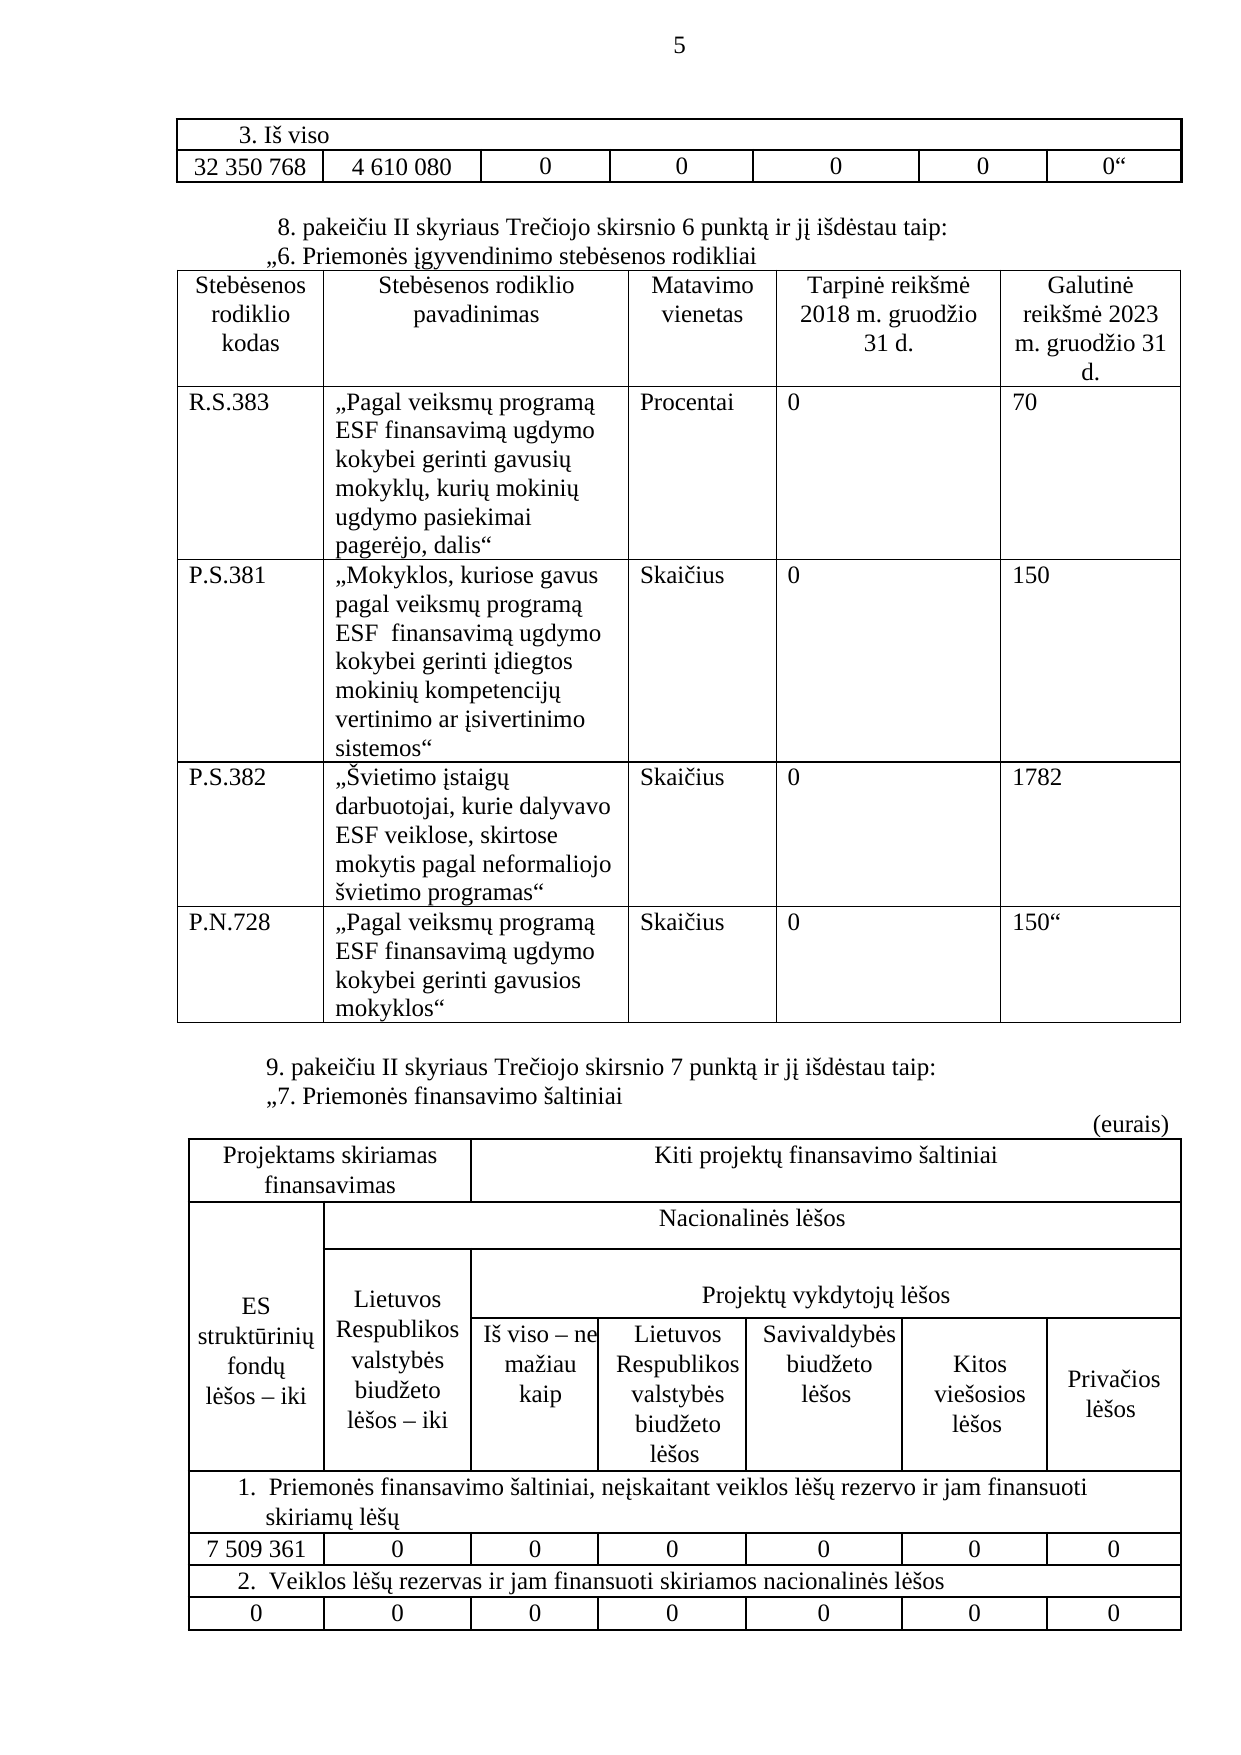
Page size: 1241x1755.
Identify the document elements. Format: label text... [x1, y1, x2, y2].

table_cell 70 [1001, 387, 1180, 559]
table_cell P.N.728 [178, 907, 323, 1022]
table_cell 0 [777, 763, 1000, 906]
table_cell „Mokyklos, kuriose gavus pagal veiksmų programą ESF finansavimą ugdymo kokybei gerinti įdiegtos mokinių kompetencijų vertinimo ar įsivertinimo sistemos“ [324, 560, 628, 761]
table_cell 0 [325, 1534, 470, 1564]
table_cell 2. Veiklos lėšų rezervas ir jam finansuoti skiriamos nacionalinės lėšos [190, 1566, 1180, 1596]
table_cell Lietuvos Respublikos valstybės biudžeto lėšos – iki [325, 1250, 470, 1469]
table_cell Privačios lėšos [1048, 1319, 1180, 1469]
table_header Tarpinė reikšmė 2018 m. gruodžio 31 d. [777, 271, 1000, 386]
table_header Kiti projektų finansavimo šaltiniai [472, 1140, 1180, 1201]
text 8. pakeičiu II skyriaus Trečiojo skirsnio 6 punktą ir jį išdėstau taip: [277, 212, 1181, 241]
table_cell Iš viso – ne mažiau kaip [472, 1319, 597, 1469]
table_cell „Pagal veiksmų programą ESF finansavimą ugdymo kokybei gerinti gavusių mokyklų, kurių mokinių ugdymo pasiekimai pagerėjo, dalis“ [324, 387, 628, 559]
table_header Stebėsenos rodiklio pavadinimas [324, 271, 628, 386]
table_cell 32 350 768 [178, 151, 322, 181]
table_cell R.S.383 [178, 387, 323, 559]
table_cell 0 [920, 151, 1046, 181]
table_cell Savivaldybės biudžeto lėšos [747, 1319, 901, 1469]
table_cell 0 [472, 1598, 597, 1628]
table_cell Lietuvos Respublikos valstybės biudžeto lėšos [599, 1319, 745, 1469]
text „6. Priemonės įgyvendinimo stebėsenos rodikliai [177, 241, 1181, 269]
table_cell „Švietimo įstaigų darbuotojai, kurie dalyvavo ESF veiklose, skirtose mokytis pagal neformaliojo švietimo programas“ [324, 763, 628, 906]
table_cell Skaičius [629, 763, 776, 906]
table_cell 150“ [1001, 907, 1180, 1022]
table_cell 0 [599, 1598, 745, 1628]
text 9. pakeičiu II skyriaus Trečiojo skirsnio 7 punktą ir jį išdėstau taip: [177, 1052, 1181, 1081]
table_cell 0 [777, 560, 1000, 761]
table_cell Nacionalinės lėšos [325, 1203, 1180, 1248]
table_header Galutinė reikšmė 2023 m. gruodžio 31 d. [1001, 271, 1180, 386]
table_cell 0 [747, 1534, 901, 1564]
table_cell 0 [325, 1598, 470, 1628]
table_cell P.S.381 [178, 560, 323, 761]
table_cell 0 [777, 387, 1000, 559]
table_cell Procentai [629, 387, 776, 559]
table_header Stebėsenos rodiklio kodas [178, 271, 323, 386]
table_cell 3. Iš viso [178, 120, 1180, 149]
text „7. Priemonės finansavimo šaltiniai [177, 1081, 1181, 1109]
table_cell 7 509 361 [190, 1534, 323, 1564]
table_cell 0 [472, 1534, 597, 1564]
table_cell 1782 [1001, 763, 1180, 906]
table_cell 0 [1048, 1534, 1180, 1564]
table_cell 0 [599, 1534, 745, 1564]
table_cell 150 [1001, 560, 1180, 761]
table_cell 0 [190, 1598, 323, 1628]
text (eurais) [177, 1109, 1181, 1138]
table_cell 0“ [1048, 151, 1180, 181]
table_cell „Pagal veiksmų programą ESF finansavimą ugdymo kokybei gerinti gavusios mokyklos“ [324, 907, 628, 1022]
table_cell 0 [903, 1534, 1046, 1564]
table_cell Skaičius [629, 560, 776, 761]
table_header Projektams skiriamas finansavimas [190, 1140, 470, 1201]
table_header Matavimo vienetas [629, 271, 776, 386]
table_cell Kitos viešosios lėšos [903, 1319, 1046, 1469]
table_cell 0 [754, 151, 918, 181]
table_cell 4 610 080 [324, 151, 480, 181]
table_cell Projektų vykdytojų lėšos [472, 1250, 1180, 1317]
table_cell ES struktūrinių fondų lėšos – iki [190, 1203, 323, 1469]
table_cell P.S.382 [178, 763, 323, 906]
table_cell 1. Priemonės finansavimo šaltiniai, neįskaitant veiklos lėšų rezervo ir jam finansuoti skiriamų lėšų [190, 1472, 1180, 1532]
table_cell 0 [903, 1598, 1046, 1628]
table_cell Skaičius [629, 907, 776, 1022]
table_cell 0 [1048, 1598, 1180, 1628]
table_cell 0 [611, 151, 752, 181]
table_cell 0 [482, 151, 609, 181]
table_cell 0 [777, 907, 1000, 1022]
table_cell 0 [747, 1598, 901, 1628]
